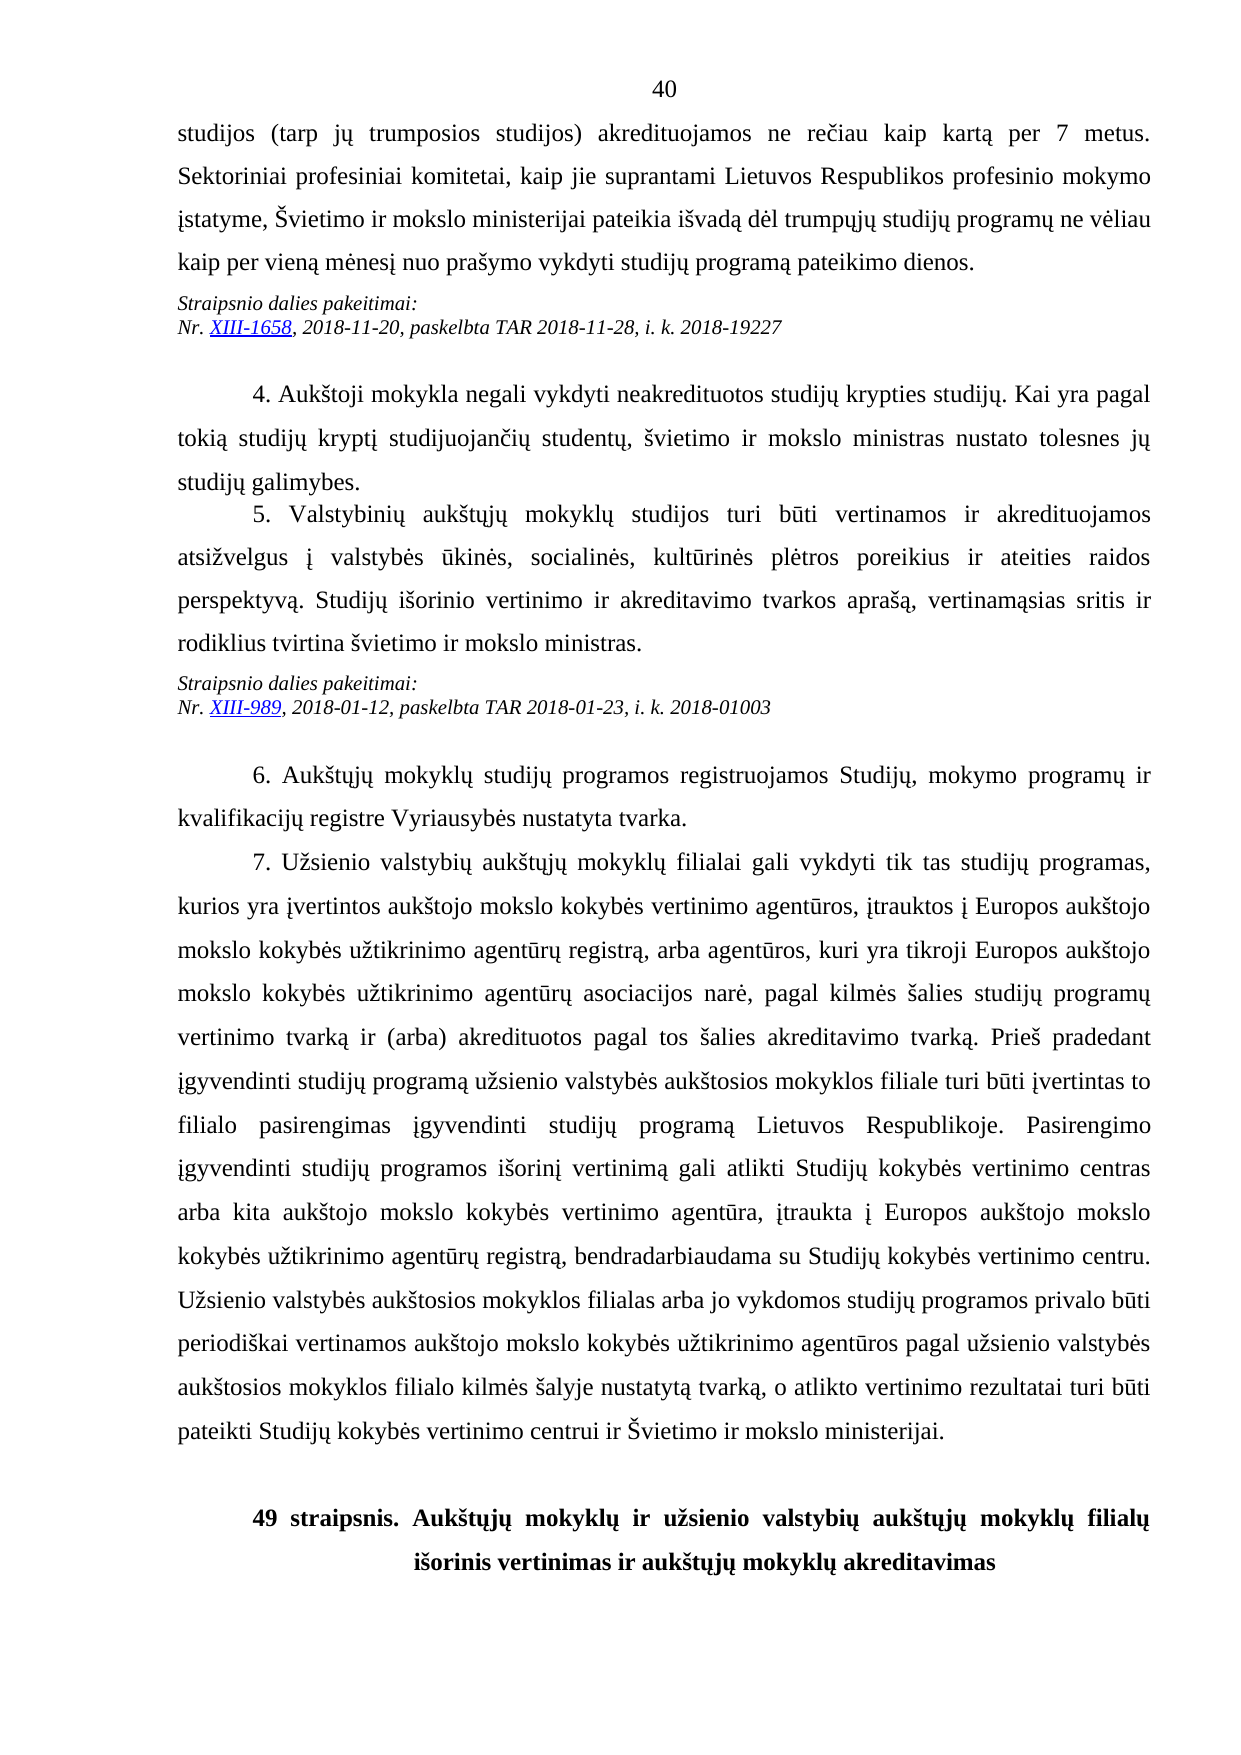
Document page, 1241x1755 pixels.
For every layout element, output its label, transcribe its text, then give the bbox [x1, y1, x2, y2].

text 7. Užsienio valstybių aukštųjų mokyklų filialai gali vykdyti tik tas studijų programas, kurios yra įvertintos aukštojo mokslo kokybės vertinimo agentūros, įtrauktos į Europos aukštojo mokslo kokybės užtikrinimo agentūrų registrą, arba agentūros, kuri yra tikroji Europos aukštojo mokslo kokybės užtikrinimo agentūrų asociacijos narė, pagal kilmės šalies studijų programų vertinimo tvarką ir (arba) akredituotos pagal tos šalies akreditavimo tvarką. Prieš pradedant įgyvendinti studijų programą užsienio valstybės aukštosios mokyklos filiale turi būti įvertintas to filialo pasirengimas įgyvendinti studijų programą Lietuvos Respublikoje. Pasirengimo įgyvendinti studijų programos išorinį vertinimą gali atlikti Studijų kokybės vertinimo centras arba kita aukštojo mokslo kokybės vertinimo agentūra, įtraukta į Europos aukštojo mokslo kokybės užtikrinimo agentūrų registrą, bendradarbiaudama su Studijų kokybės vertinimo centru. Užsienio valstybės aukštosios mokyklos filialas arba jo vykdomos studijų programos privalo būti periodiškai vertinamos aukštojo mokslo kokybės užtikrinimo agentūros pagal užsienio valstybės aukštosios mokyklos filialo kilmės šalyje nustatytą tvarką, o atlikto vertinimo rezultatai turi būti pateikti Studijų kokybės vertinimo centrui ir Švietimo ir mokslo ministerijai. [177, 836, 1152, 1448]
text Straipsnio dalies pakeitimai: [177, 671, 1152, 695]
text Nr. XIII-1658, 2018-11-20, paskelbta TAR 2018-11-28, i. k. 2018-19227 [177, 315, 1152, 339]
text 5. Valstybinių aukštųjų mokyklų studijos turi būti vertinamos ir akredituojamos atsižvelgus į valstybės ūkinės, socialinės, kultūrinės plėtros poreikius ir ateities raidos perspektyvą. Studijų išorinio vertinimo ir akreditavimo tvarkos aprašą, vertinamąsias sritis ir rodiklius tvirtina švietimo ir mokslo ministras. [177, 499, 1152, 657]
text 49 straipsnis. Aukštųjų mokyklų ir užsienio valstybių aukštųjų mokyklų filialų išorinis vertinimas ir aukštųjų mokyklų akreditavimas [252, 1492, 1152, 1579]
text 4. Aukštoji mokykla negali vykdyti neakredituotos studijų krypties studijų. Kai yra pagal tokią studijų kryptį studijuojančių studentų, švietimo ir mokslo ministras nustato tolesnes jų studijų galimybes. [177, 367, 1152, 499]
text 6. Aukštųjų mokyklų studijų programos registruojamos Studijų, mokymo programų ir kvalifikacijų registre Vyriausybės nustatyta tvarka. [177, 748, 1152, 836]
text Straipsnio dalies pakeitimai: [177, 291, 1152, 315]
text studijos (tarp jų trumposios studijos) akredituojamos ne rečiau kaip kartą per 7 metus. Sektoriniai profesiniai komitetai, kaip jie suprantami Lietuvos Respublikos profesinio mokymo įstatyme, Švietimo ir mokslo ministerijai pateikia išvadą dėl trumpųjų studijų programų ne vėliau kaip per vieną mėnesį nuo prašymo vykdyti studijų programą pateikimo dienos. [177, 118, 1152, 276]
text Nr. XIII-989, 2018-01-12, paskelbta TAR 2018-01-23, i. k. 2018-01003 [177, 695, 1152, 719]
